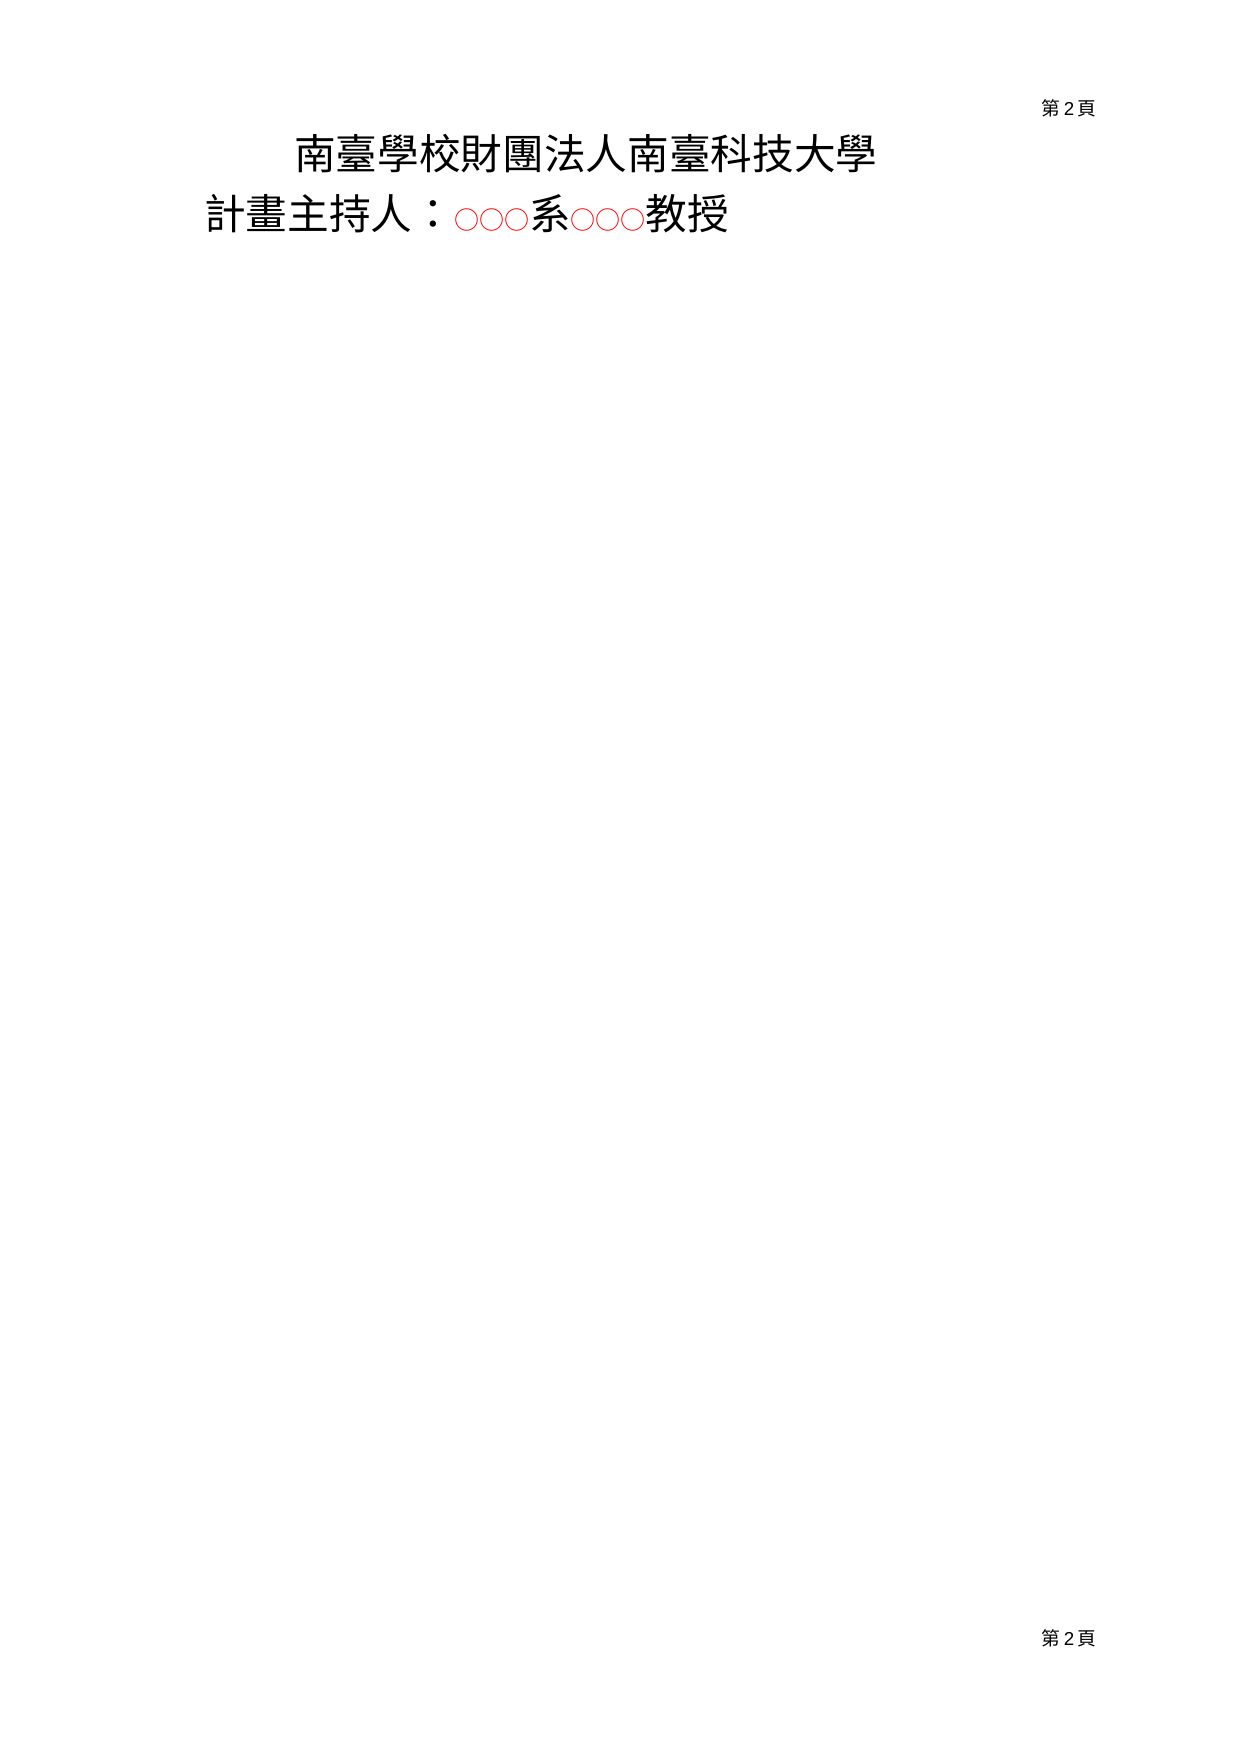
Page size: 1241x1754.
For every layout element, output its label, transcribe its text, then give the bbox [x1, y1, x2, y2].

text 南臺學校財團法人南臺科技大學 [106, 121, 1134, 181]
text 計畫主持人：○○○系○○○教授 [106, 181, 1134, 242]
